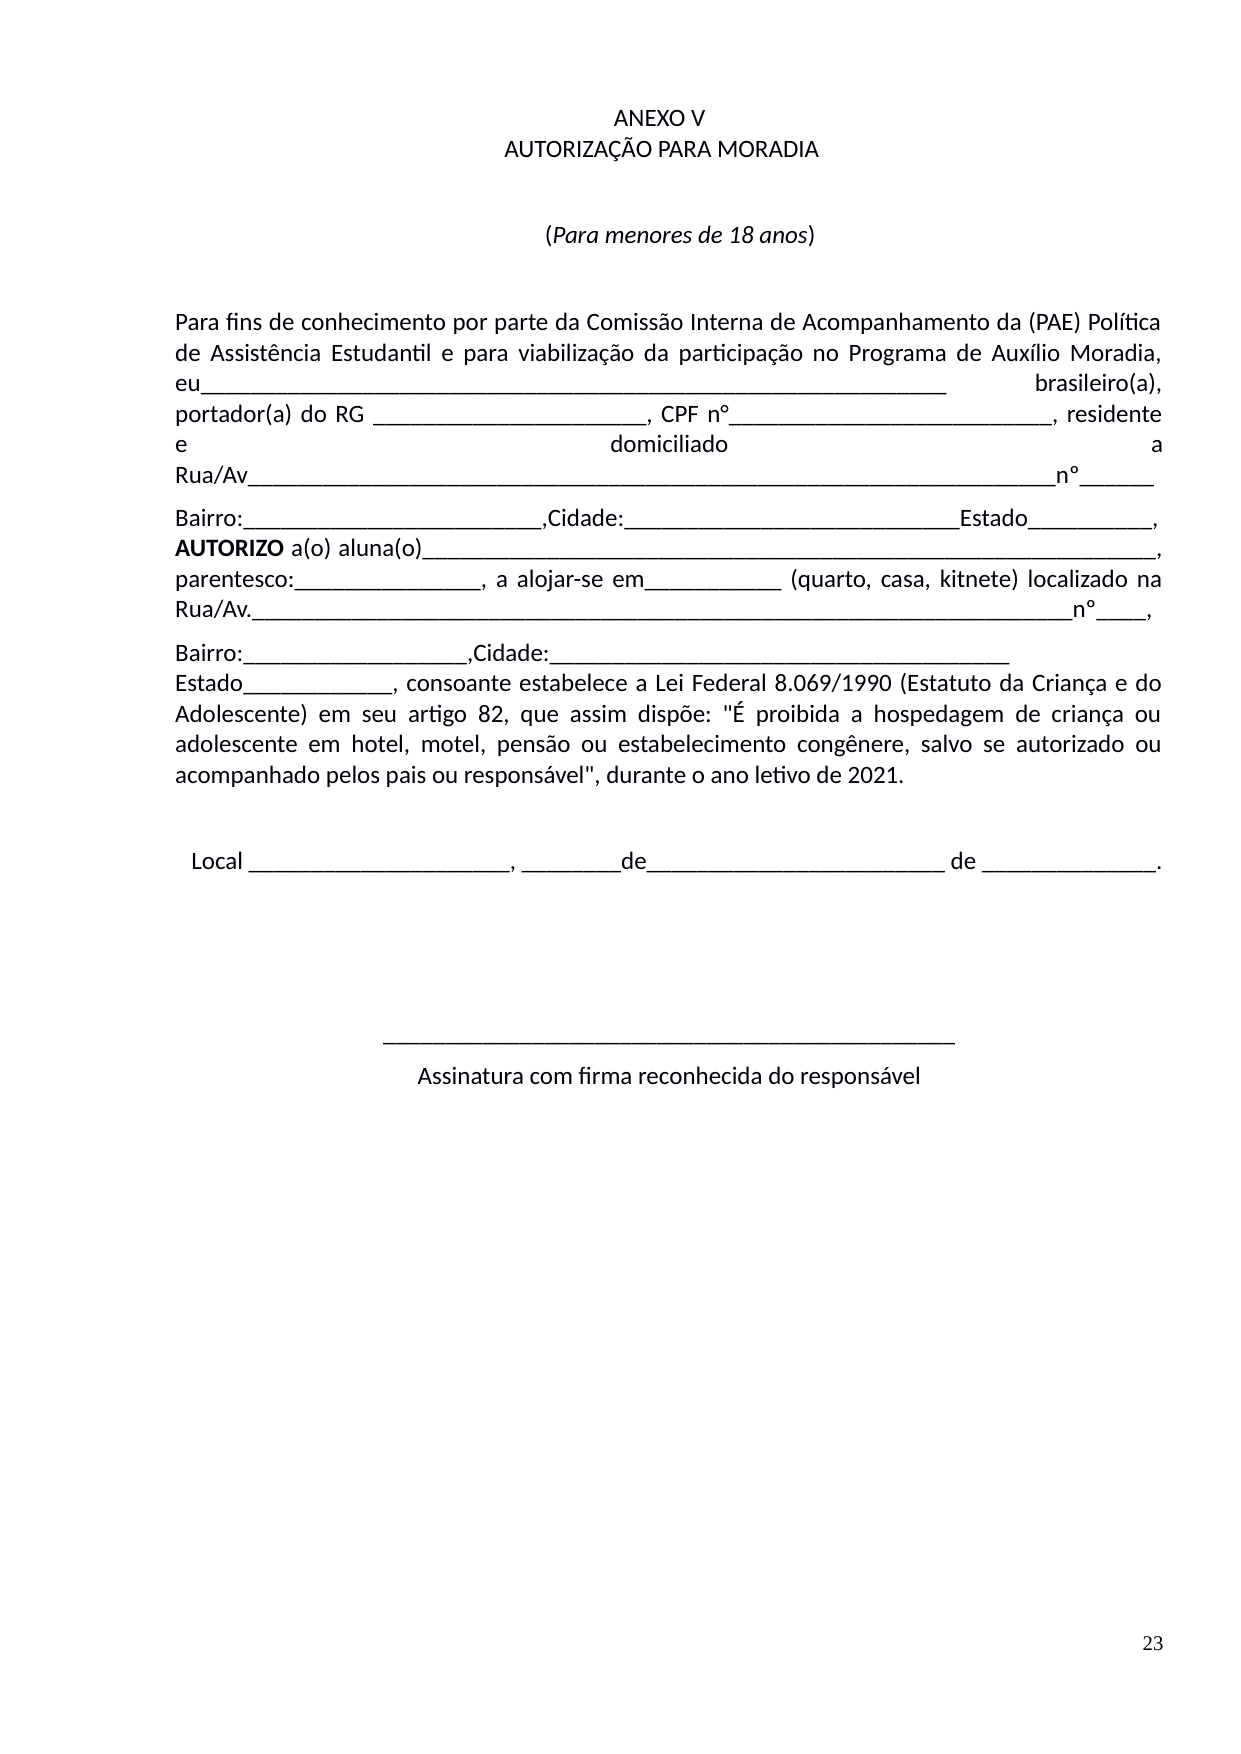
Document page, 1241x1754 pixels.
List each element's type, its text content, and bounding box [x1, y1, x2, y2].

text ANEXO V AUTORIZAÇÃO PARA MORADIA [504, 102, 858, 163]
text Para fins de conhecimento por parte da Comissão Interna de Acompanhamento da (PAE) Política de Assistência Estudantil e para viabilização da participação no Programa de Auxílio Moradia, eu____________________________________________________________ brasileiro(a), portador(a) do RG ______________________, CPF n°__________________________, residente e domiciliado a Rua/Av_________________________________________________________________nº______ [175, 306, 1163, 489]
text Bairro:__________________,Cidade:_____________________________________ Estado____________, consoante estabelece a Lei Federal 8.069/1990 (Estatuto da Criança e do Adolescente) em seu artigo 82, que assim dispõe: "É proibida a hospedagem de criança ou adolescente em hotel, motel, pensão ou estabelecimento congênere, salvo se autorizado ou acompanhado pelos pais ou responsável", durante o ano letivo de 2021. [175, 637, 1163, 789]
text (Para menores de 18 anos) [535, 219, 825, 250]
text ______________________________________________ [175, 1017, 1163, 1047]
text Assinatura com firma reconhecida do responsável [175, 1060, 1163, 1090]
text Local _____________________, ________de________________________ de ______________. [175, 845, 1163, 875]
text Bairro:________________________,Cidade:___________________________Estado__________, AUTORIZO a(o) aluna(o)___________________________________________________________, parentesco:_______________, a alojar-se em___________ (quarto, casa, kitnete) localizado na Rua/Av.__________________________________________________________________nº____, [175, 502, 1163, 624]
